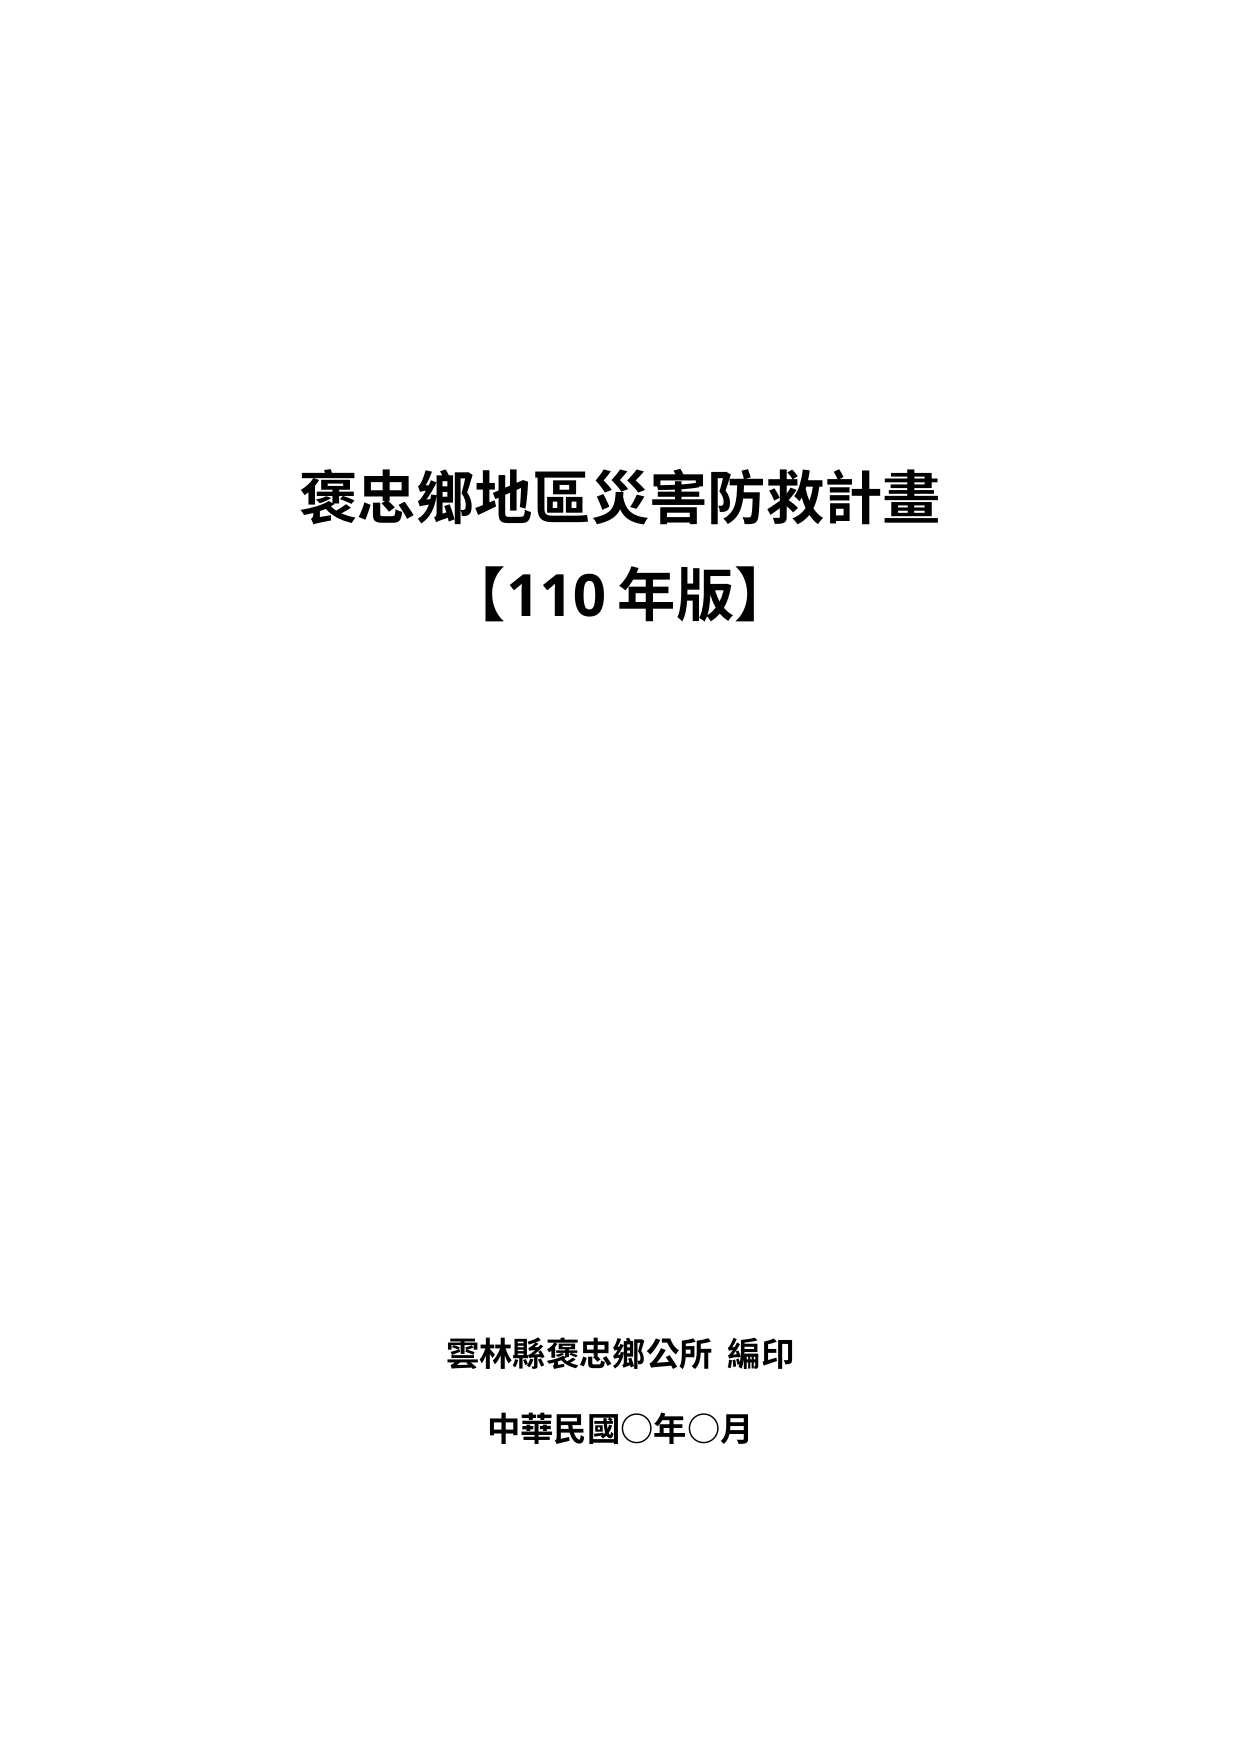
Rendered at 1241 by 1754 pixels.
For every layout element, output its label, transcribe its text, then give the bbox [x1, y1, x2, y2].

text 中華民國○年○月 [187, 1383, 1053, 1458]
text 褒忠鄉地區災害防救計畫 [187, 452, 1053, 536]
text 【110年版】 [187, 549, 1053, 633]
text 雲林縣褒忠鄉公所 編印 [187, 1308, 1053, 1383]
